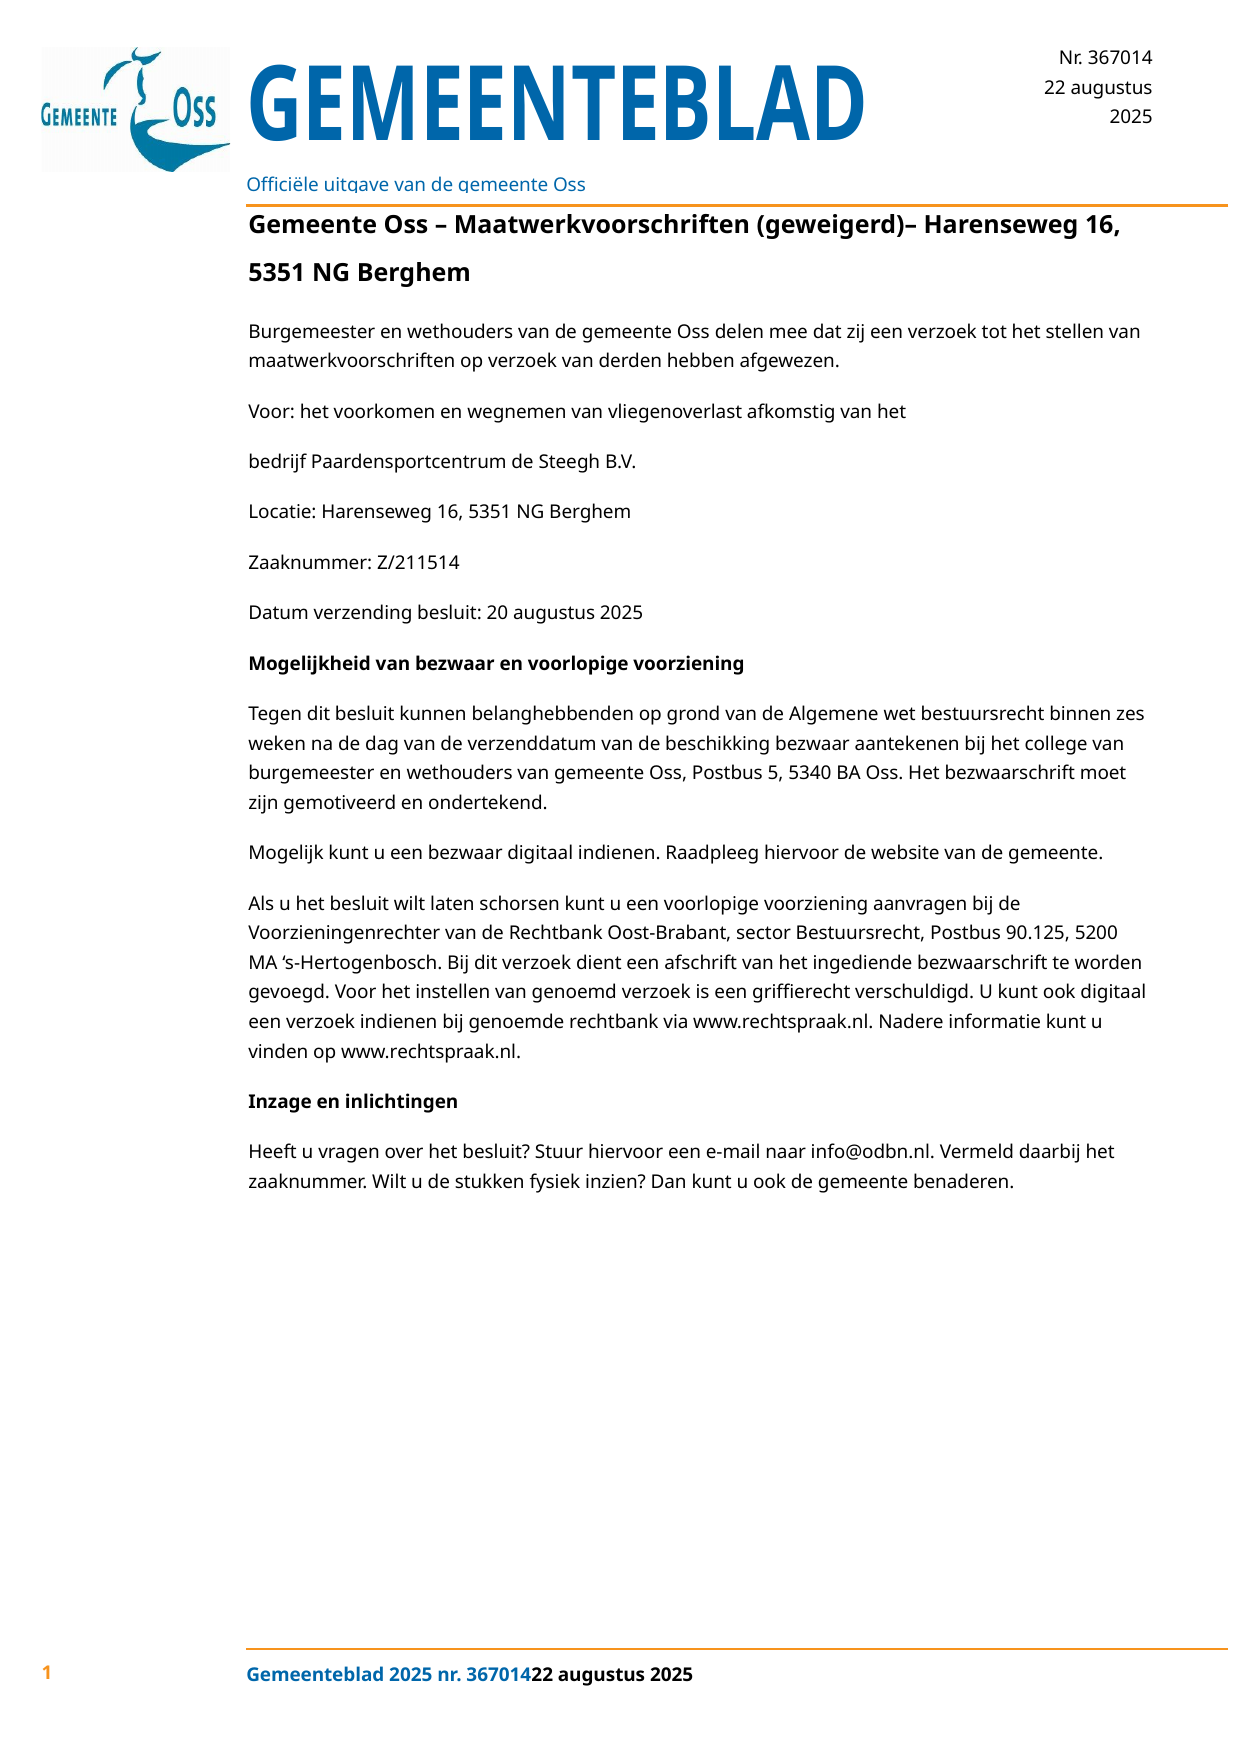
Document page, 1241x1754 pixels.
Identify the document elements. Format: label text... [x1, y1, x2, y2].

picture [41, 47, 231, 172]
text Burgemeester en wethouders van de gemeente Oss delen mee dat zij een verzoek tot het stellen van maatwerkvoorschriften op verzoek van derden hebben afgewezen. [248, 318, 1152, 373]
text bedrijf Paardensportcentrum de Steegh B.V. [248, 448, 1152, 474]
text Locatie: Harenseweg 16, 5351 NG Berghem [248, 499, 1152, 524]
text Mogelijkheid van bezwaar en voorlopige voorziening [248, 650, 1152, 676]
text Tegen dit besluit kunnen belanghebbenden op grond van de Algemene wet bestuursrecht binnen zes weken na de dag van de verzenddatum van de beschikking bezwaar aantekenen bij het college van burgemeester en wethouders van gemeente Oss, Postbus 5, 5340 BA Oss. Het bezwaarschrift moet zijn gemotiveerd en ondertekend. [248, 700, 1152, 815]
text Inzage en inlichtingen [248, 1088, 1152, 1114]
text Gemeente Oss – Maatwerkvoorschriften (geweigerd)– Harenseweg 16, 5351 NG Berghem [248, 207, 1152, 288]
text Heeft u vragen over het besluit? Stuur hiervoor een e-mail naar info@odbn.nl. Vermeld daarbij het zaaknummer. Wilt u de stukken fysiek inzien? Dan kunt u ook de gemeente benaderen. [248, 1139, 1152, 1194]
text Datum verzending besluit: 20 augustus 2025 [248, 599, 1152, 625]
text Zaaknummer: Z/211514 [248, 549, 1152, 575]
text Mogelijk kunt u een bezwaar digitaal indienen. Raadpleeg hiervoor de website van de gemeente. [248, 839, 1152, 865]
text Als u het besluit wilt laten schorsen kunt u een voorlopige voorziening aanvragen bij de Voorzieningenrechter van de Rechtbank Oost-Brabant, sector Bestuursrecht, Postbus 90.125, 5200 MA ‘s-Hertogenbosch. Bij dit verzoek dient een afschrift van het ingediende bezwaarschrift te worden gevoegd. Voor het instellen van genoemd verzoek is een griffierecht verschuldigd. U kunt ook digitaal een verzoek indienen bij genoemde rechtbank via www.rechtspraak.nl. Nadere informatie kunt u vinden op www.rechtspraak.nl. [248, 890, 1152, 1064]
text Voor: het voorkomen en wegnemen van vliegenoverlast afkomstig van het [248, 398, 1152, 424]
